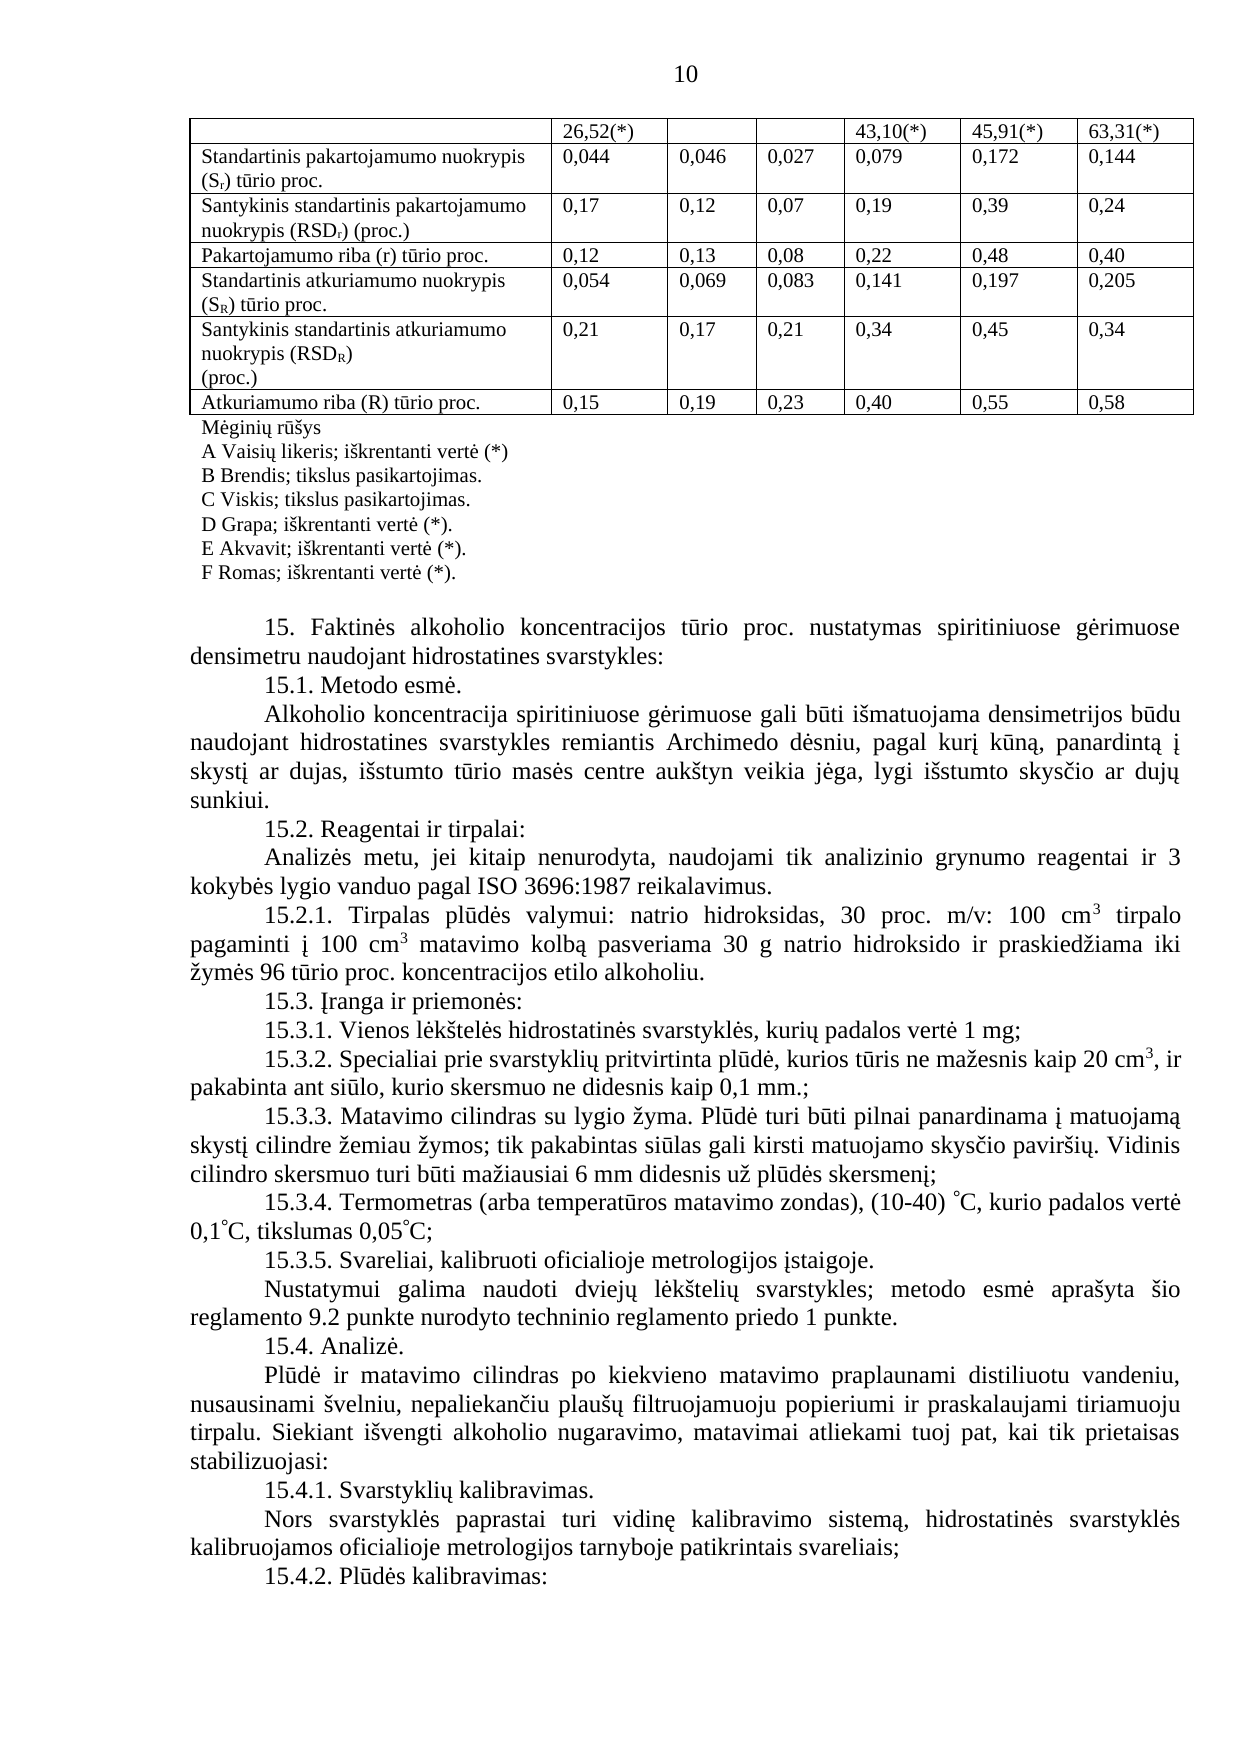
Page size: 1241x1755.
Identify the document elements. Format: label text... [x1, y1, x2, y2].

table_cell Mėginių rūšys [190, 415, 547, 439]
table_cell 0,19 [845, 194, 960, 242]
table_cell [961, 536, 1077, 559]
text 15.3.5. Svareliai, kalibruoti oficialioje metrologijos įstaigoje. [190, 1245, 1181, 1274]
table_cell Santykinis standartinis pakartojamumo nuokrypis (RSDr) (proc.) [191, 194, 551, 242]
table_cell 0,079 [845, 144, 960, 192]
table_cell [756, 488, 844, 511]
text Alkoholio koncentracija spiritiniuose gėrimuose gali būti išmatuojama densimetrijos būdu naudojant hidrostatines svarstykles remiantis Archimedo dėsniu, pagal kurį kūną, panardintą į skystį ar dujas, išstumto tūrio masės centre aukštyn veikia jėga, lygi išstumto skysčio ar dujų sunkiui. [190, 699, 1181, 814]
table_cell 0,45 [961, 317, 1077, 389]
table_cell 0,054 [552, 268, 667, 316]
table_cell [1077, 463, 1194, 487]
table_cell 0,24 [1078, 194, 1193, 242]
table_cell [668, 119, 756, 143]
table_cell [844, 439, 961, 463]
table_cell 0,23 [757, 390, 844, 414]
table_cell Standartinis pakartojamumo nuokrypis (Sr) tūrio proc. [191, 144, 551, 192]
table_cell [547, 415, 668, 439]
table_cell [756, 463, 844, 487]
table_cell [961, 439, 1077, 463]
table_cell [756, 536, 844, 559]
table_cell 0,083 [757, 268, 844, 316]
table_cell [844, 463, 961, 487]
text 15.4.2. Plūdės kalibravimas: [190, 1561, 1181, 1590]
table_cell 0,12 [668, 194, 756, 242]
table_cell 26,52(*) [552, 119, 667, 143]
table_cell 0,027 [757, 144, 844, 192]
table_cell 0,34 [1078, 317, 1193, 389]
table_cell [668, 488, 756, 511]
table_cell [547, 488, 668, 511]
table_cell Santykinis standartinis atkuriamumo nuokrypis (RSDR) (proc.) [191, 317, 551, 389]
table_cell [668, 536, 756, 559]
table_cell 63,31(*) [1078, 119, 1193, 143]
table_cell 0,07 [757, 194, 844, 242]
table_cell Pakartojamumo riba (r) tūrio proc. [191, 243, 551, 267]
table_cell 0,48 [961, 243, 1077, 267]
table_cell 0,40 [845, 390, 960, 414]
table_cell 0,17 [668, 317, 756, 389]
table_cell [547, 439, 668, 463]
table_cell 0,069 [668, 268, 756, 316]
table_cell 0,22 [845, 243, 960, 267]
table_cell 0,40 [1078, 243, 1193, 267]
text 15.3. Įranga ir priemonės: [190, 986, 1181, 1015]
text 15.3.2. Specialiai prie svarstyklių pritvirtinta plūdė, kurios tūris ne mažesnis kaip 20 cm3, ir pakabinta ant siūlo, kurio skersmuo ne didesnis kaip 0,1 mm.; [190, 1044, 1181, 1101]
table_cell [1077, 511, 1194, 536]
table_cell 0,08 [757, 243, 844, 267]
table_cell 0,12 [552, 243, 667, 267]
table_cell 0,21 [757, 317, 844, 389]
table_cell D Grapa; iškrentanti vertė (*). [190, 511, 547, 536]
text 15.3.4. Termometras (arba temperatūros matavimo zondas), (10-40) C, kurio padalos vertė 0,1C, tikslumas 0,05C; [190, 1187, 1181, 1245]
table_cell [756, 511, 844, 536]
table_cell [547, 560, 668, 584]
text 15.2. Reagentai ir tirpalai: [190, 814, 1181, 842]
table_cell [844, 560, 961, 584]
table_cell 0,34 [845, 317, 960, 389]
text Nustatymui galima naudoti dviejų lėkštelių svarstykles; metodo esmė aprašyta šio reglamento 9.2 punkte nurodyto techninio reglamento priedo 1 punkte. [190, 1274, 1181, 1331]
table_cell [1077, 488, 1194, 511]
table_cell 0,39 [961, 194, 1077, 242]
table_cell 0,197 [961, 268, 1077, 316]
table_cell [547, 511, 668, 536]
table_cell [1077, 560, 1194, 584]
table_cell 0,141 [845, 268, 960, 316]
table_cell [844, 488, 961, 511]
table_cell [1077, 536, 1194, 559]
table_cell 0,144 [1078, 144, 1193, 192]
table_cell [961, 463, 1077, 487]
table_cell 45,91(*) [961, 119, 1077, 143]
text 15.3.1. Vienos lėkštelės hidrostatinės svarstyklės, kurių padalos vertė 1 mg; [190, 1015, 1181, 1044]
text Nors svarstyklės paprastai turi vidinę kalibravimo sistemą, hidrostatinės svarstyklės kalibruojamos oficialioje metrologijos tarnyboje patikrintais svareliais; [190, 1504, 1181, 1561]
table_cell [668, 463, 756, 487]
table_cell 0,55 [961, 390, 1077, 414]
table_cell 0,15 [552, 390, 667, 414]
table_cell [1077, 415, 1194, 439]
table_cell [756, 439, 844, 463]
table_cell Atkuriamumo riba (R) tūrio proc. [191, 390, 551, 414]
table_cell B Brendis; tikslus pasikartojimas. [190, 463, 547, 487]
text 15.3.3. Matavimo cilindras su lygio žyma. Plūdė turi būti pilnai panardinama į matuojamą skystį cilindre žemiau žymos; tik pakabintas siūlas gali kirsti matuojamo skysčio paviršių. Vidinis cilindro skersmuo turi būti mažiausiai 6 mm didesnis už plūdės skersmenį; [190, 1101, 1181, 1187]
text 15.2.1. Tirpalas plūdės valymui: natrio hidroksidas, 30 proc. m/v: 100 cm3 tirpalo pagaminti į 100 cm3 matavimo kolbą pasveriama 30 g natrio hidroksido ir praskiedžiama iki žymės 96 tūrio proc. koncentracijos etilo alkoholiu. [190, 900, 1181, 986]
table_cell [961, 415, 1077, 439]
table_cell [668, 560, 756, 584]
table_cell 0,172 [961, 144, 1077, 192]
table_cell 0,044 [552, 144, 667, 192]
table_cell A Vaisių likeris; iškrentanti vertė (*) [190, 439, 547, 463]
table_cell [191, 119, 551, 143]
table_cell 0,17 [552, 194, 667, 242]
table_cell [547, 463, 668, 487]
text Analizės metu, jei kitaip nenurodyta, naudojami tik analizinio grynumo reagentai ir 3 kokybės lygio vanduo pagal ISO 3696:1987 reikalavimus. [190, 842, 1181, 900]
table_cell 0,21 [552, 317, 667, 389]
table_cell [961, 488, 1077, 511]
table_cell 0,19 [668, 390, 756, 414]
table_cell [1077, 439, 1194, 463]
table_cell [547, 536, 668, 559]
table_cell [844, 536, 961, 559]
table_cell [961, 511, 1077, 536]
table_cell C Viskis; tikslus pasikartojimas. [190, 488, 547, 511]
table_cell [668, 439, 756, 463]
table_cell [844, 415, 961, 439]
table_cell F Romas; iškrentanti vertė (*). [190, 560, 547, 584]
table_cell [756, 560, 844, 584]
table_cell [668, 415, 756, 439]
text Plūdė ir matavimo cilindras po kiekvieno matavimo praplaunami distiliuotu vandeniu, nusausinami švelniu, nepaliekančiu plaušų filtruojamuoju popieriumi ir praskalaujami tiriamuoju tirpalu. Siekiant išvengti alkoholio nugaravimo, matavimai atliekami tuoj pat, kai tik prietaisas stabilizuojasi: [190, 1360, 1181, 1475]
table_cell 0,13 [668, 243, 756, 267]
table_cell 0,205 [1078, 268, 1193, 316]
text 15.4. Analizė. [190, 1331, 1181, 1360]
text 15. Faktinės alkoholio koncentracijos tūrio proc. nustatymas spiritiniuose gėrimuose densimetru naudojant hidrostatines svarstykles: [190, 612, 1181, 670]
table_cell 0,046 [668, 144, 756, 192]
table_cell [756, 415, 844, 439]
table_cell [757, 119, 844, 143]
text 15.4.1. Svarstyklių kalibravimas. [190, 1475, 1181, 1504]
table_cell 43,10(*) [845, 119, 960, 143]
table_cell [961, 560, 1077, 584]
text 15.1. Metodo esmė. [190, 670, 1181, 699]
table_cell [844, 511, 961, 536]
table_cell Standartinis atkuriamumo nuokrypis (SR) tūrio proc. [191, 268, 551, 316]
table_cell E Akvavit; iškrentanti vertė (*). [190, 536, 547, 559]
table_cell [668, 511, 756, 536]
table_cell 0,58 [1078, 390, 1193, 414]
